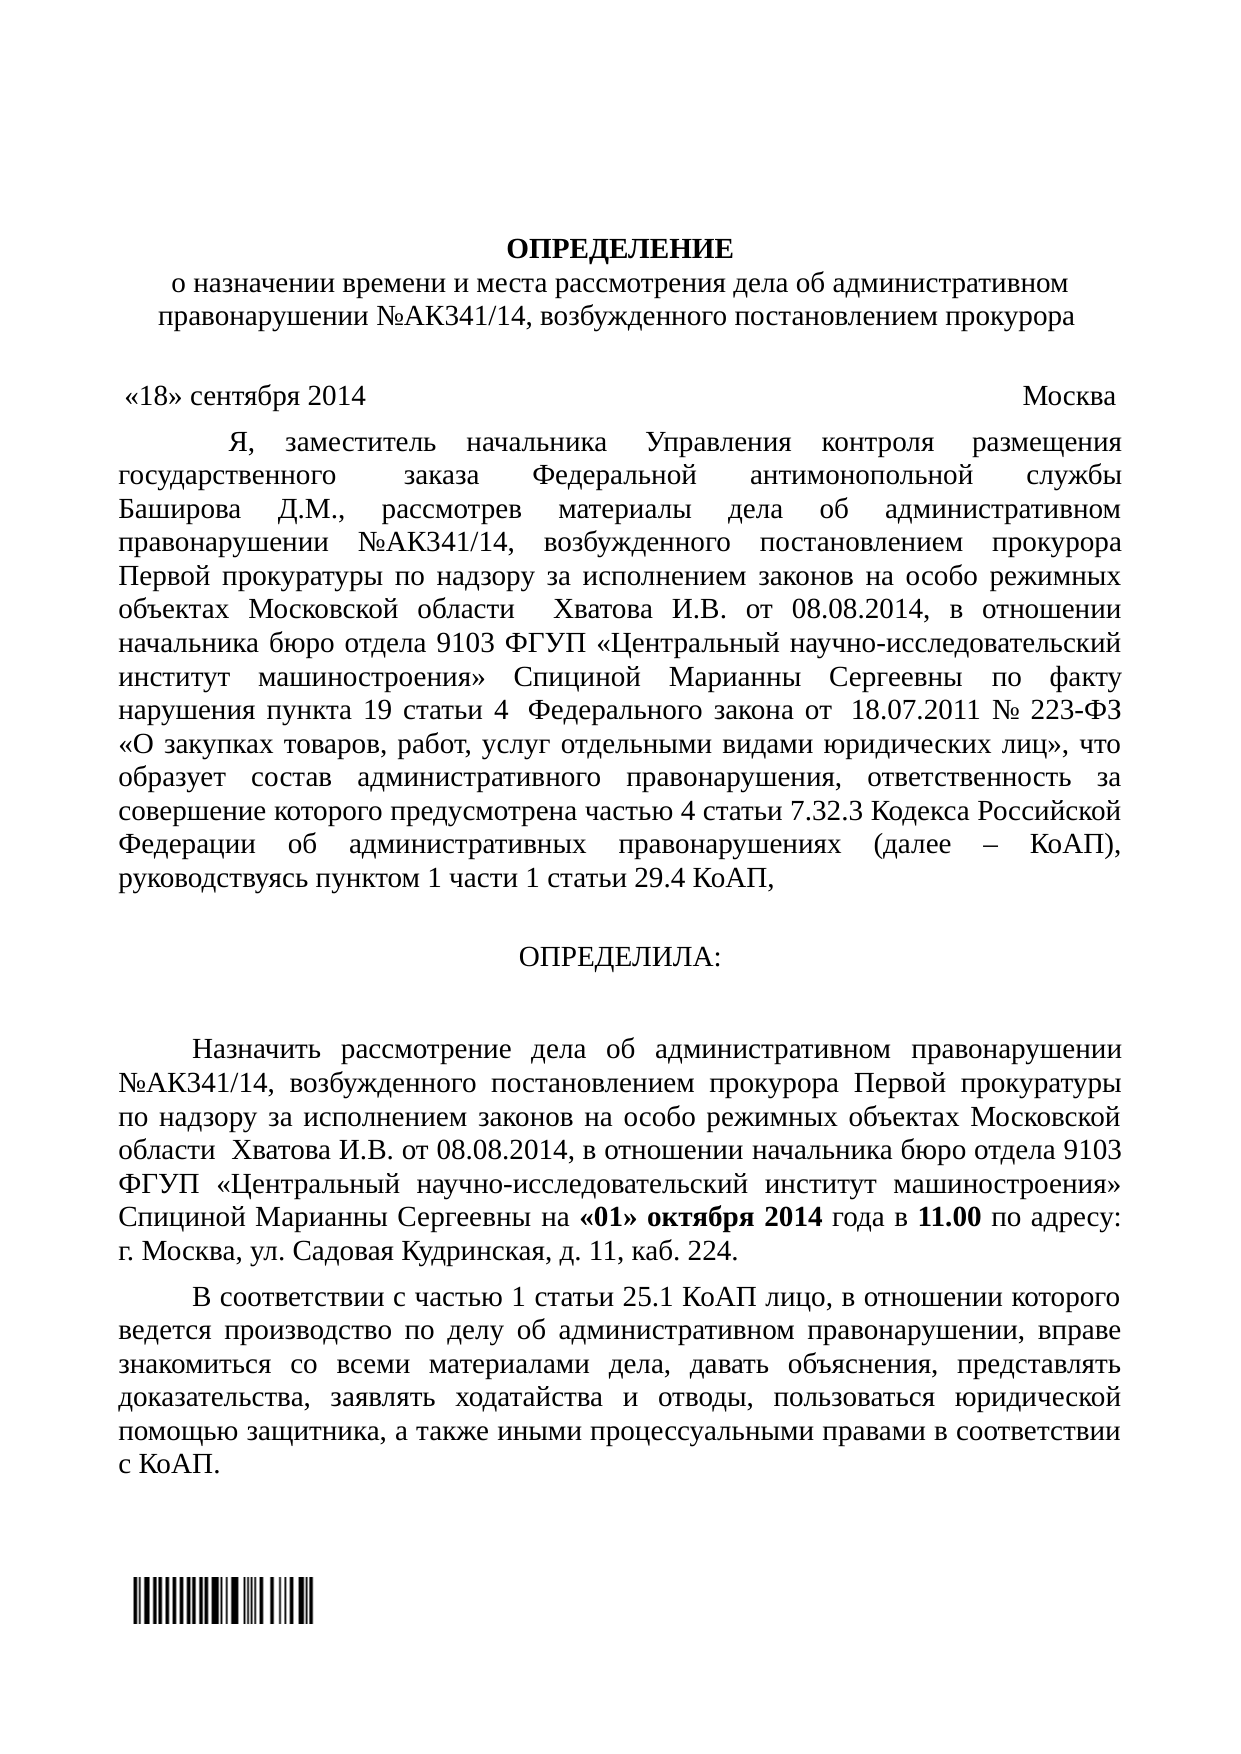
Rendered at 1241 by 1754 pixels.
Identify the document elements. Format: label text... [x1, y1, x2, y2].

text В соответствии с частью 1 статьи 25.1 КоАП лицо, в отношении которого ведется производство по делу об административном правонарушении, вправе знакомиться со всеми материалами дела, давать объяснения, представлять доказательства, заявлять ходатайства и отводы, пользоваться юридической помощью защитника, а также иными процессуальными правами в соответствии с КоАП. [118, 1279, 1122, 1480]
picture [118, 1577, 331, 1624]
text Я, заместитель начальника Управления контроля размещения государственного заказа Федеральной антимонопольной службы Баширова Д.М., рассмотрев материалы дела об административном правонарушении №АК341/14, возбужденного постановлением прокурора Первой прокуратуры по надзору за исполнением законов на особо режимных объектах Московской области Хватова И.В. от 08.08.2014, в отношении начальника бюро отдела 9103 ФГУП «Центральный научно-исследовательский институт машиностроения» Спициной Марианны Сергеевны по факту нарушения пункта 19 статьи 4 Федерального закона от 18.07.2011 № 223-ФЗ «О закупках товаров, работ, услуг отдельными видами юридических лиц», что образует состав административного правонарушения, ответственность за совершение которого предусмотрена частью 4 статьи 7.32.3 Кодекса Российской Федерации об административных правонарушениях (далее – КоАП), руководствуясь пунктом 1 части 1 статьи 29.4 КоАП, [118, 424, 1122, 893]
text «18» сентября 2014 Москва [118, 378, 1122, 411]
text ОПРЕДЕЛИЛА: [118, 939, 1122, 973]
text Назначить рассмотрение дела об административном правонарушении №АК341/14, возбужденного постановлением прокурора Первой прокуратуры по надзору за исполнением законов на особо режимных объектах Московской области Хватова И.В. от 08.08.2014, в отношении начальника бюро отдела 9103 ФГУП «Центральный научно-исследовательский институт машиностроения» Спициной Марианны Сергеевны на «01» октября 2014 года в 11.00 по адресу: г. Москва, ул. Садовая Кудринская, д. 11, каб. 224. [118, 1032, 1122, 1266]
text ОПРЕДЕЛЕНИЕ [118, 231, 1122, 265]
text о назначении времени и места рассмотрения дела об административном правонарушении №АК341/14, возбужденного постановлением прокурора [118, 265, 1122, 332]
